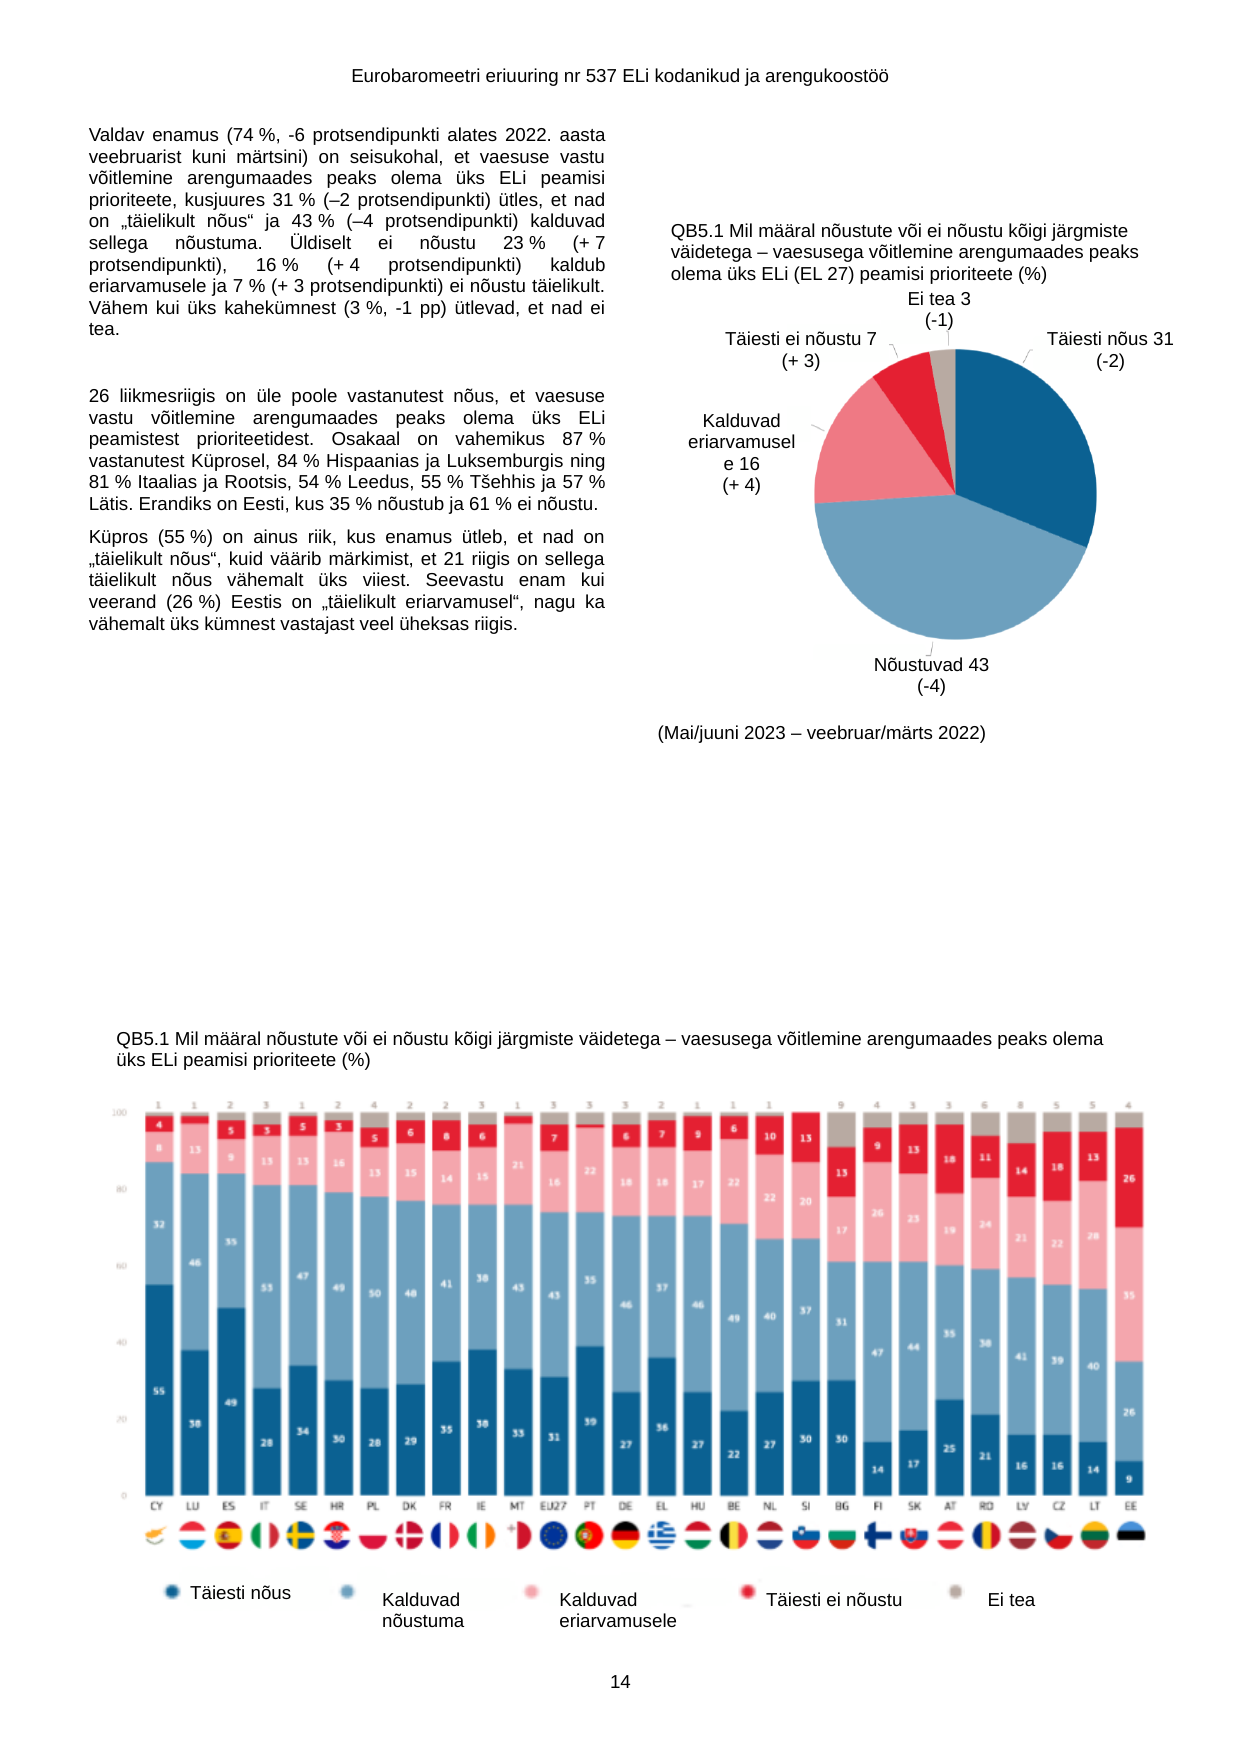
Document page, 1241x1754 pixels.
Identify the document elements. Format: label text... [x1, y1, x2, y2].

picture [101, 1093, 1150, 1562]
text Valdav enamus (74 %, -6 protsendipunkti alates 2022. aasta veebruarist kuni märtsini) on seisukohal, et vaesuse vastu võitlemine arengumaades peaks olema üks ELi peamisi prioriteete, kusjuures 31 % (–2 protsendipunkti) ütles, et nad on „täielikult nõus“ ja 43 % (–4 protsendipunkti) kalduvad sellega nõustuma. Üldiselt ei nõustu 23 % (+ 7 protsendipunkti), 16 % (+ 4 protsendipunkti) kaldub eriarvamusele ja 7 % (+ 3 protsendipunkti) ei nõustu täielikult. Vähem kui üks kahekümnest (3 %, -1 pp) ütlevad, et nad ei tea. [88, 124, 605, 339]
text 26 liikmesriigis on üle poole vastanutest nõus, et vaesuse vastu võitlemine arengumaades peaks olema üks ELi peamistest prioriteetidest. Osakaal on vahemikus 87 % vastanutest Küprosel, 84 % Hispaanias ja Luksemburgis ning 81 % Itaalias ja Rootsis, 54 % Leedus, 55 % Tšehhis ja 57 % Lätis. Erandiks on Eesti, kus 35 % nõustub ja 61 % ei nõustu. [88, 385, 605, 514]
text Küpros (55 %) on ainus riik, kus enamus ütleb, et nad on „täielikult nõus“, kuid väärib märkimist, et 21 riigis on sellega täielikult nõus vähemalt üks viiest. Seevastu enam kui veerand (26 %) Eestis on „täielikult eriarvamusel“, nagu ka vähemalt üks kümnest vastajast veel üheksas riigis. [88, 526, 605, 634]
picture [787, 320, 1099, 660]
picture [145, 1566, 965, 1611]
